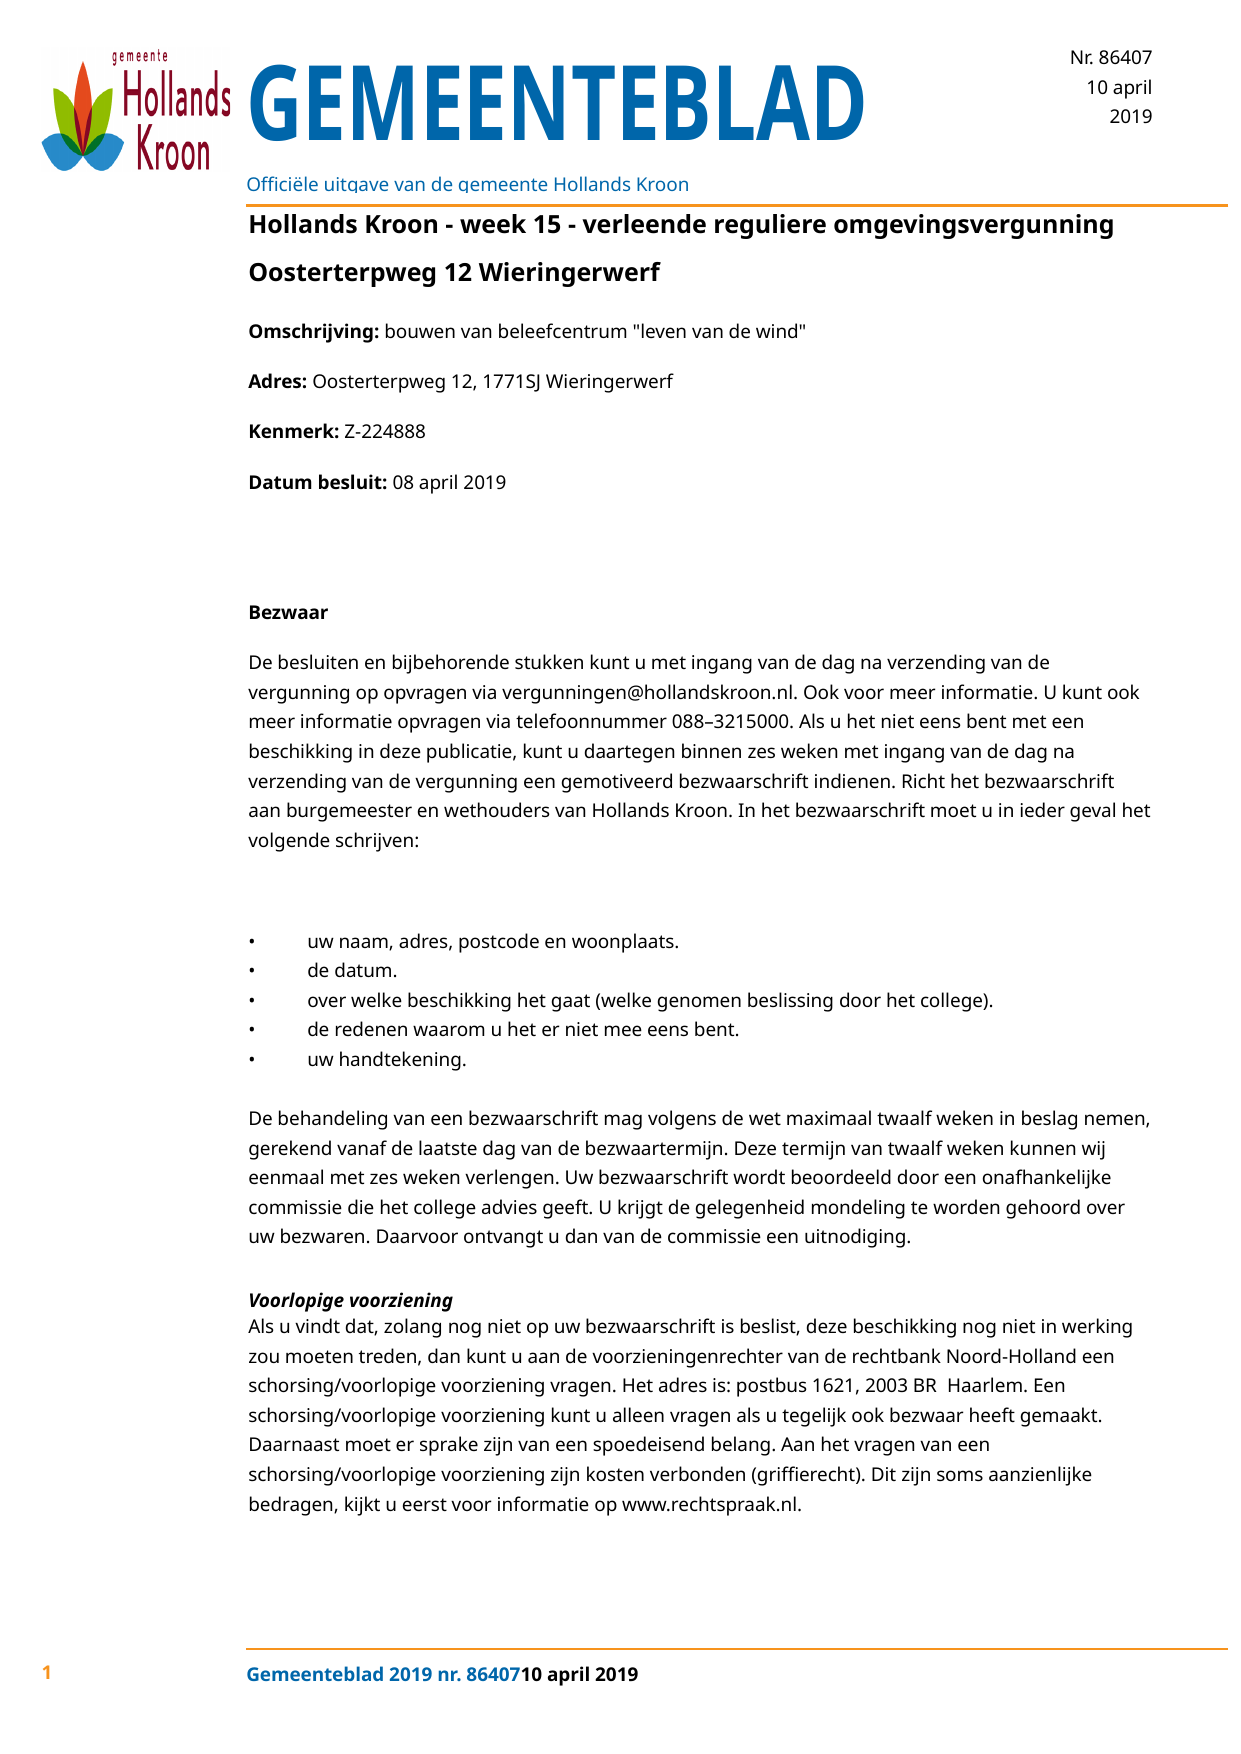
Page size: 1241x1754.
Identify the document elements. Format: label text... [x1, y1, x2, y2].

text De besluiten en bijbehorende stukken kunt u met ingang van de dag na verzending van de vergunning op opvragen via vergunningen@hollandskroon.nl. Ook voor meer informatie. U kunt ook meer informatie opvragen via telefoonnummer 088–3215000. Als u het niet eens bent met een beschikking in deze publicatie, kunt u daartegen binnen zes weken met ingang van de dag na verzending van de vergunning een gemotiveerd bezwaarschrift indienen. Richt het bezwaarschrift aan burgemeester en wethouders van Hollands Kroon. In het bezwaarschrift moet u in ieder geval het volgende schrijven: [248, 649, 1152, 853]
text Omschrijving: bouwen van beleefcentrum "leven van de wind" [248, 318, 1152, 344]
text De behandeling van een bezwaarschrift mag volgens de wet maximaal twaalf weken in beslag nemen, gerekend vanaf de laatste dag van de bezwaartermijn. Deze termijn van twaalf weken kunnen wij eenmaal met zes weken verlengen. Uw bezwaarschrift wordt beoordeeld door een onafhankelijke commissie die het college advies geeft. U krijgt de gelegenheid mondeling te worden gehoord over uw bezwaren. Daarvoor ontvangt u dan van de commissie een uitnodiging. [248, 1105, 1152, 1249]
text Hollands Kroon - week 15 - verleende reguliere omgevingsvergunning Oosterterpweg 12 Wieringerwerf [248, 207, 1152, 288]
text Voorlopige voorziening [248, 1288, 1152, 1313]
list uw handtekening. [248, 1046, 1152, 1072]
picture [41, 47, 231, 172]
text Bezwaar [248, 599, 1152, 625]
text Adres: Oosterterpweg 12, 1771SJ Wieringerwerf [248, 368, 1152, 394]
text Als u vindt dat, zolang nog niet op uw bezwaarschrift is beslist, deze beschikking nog niet in werking zou moeten treden, dan kunt u aan de voorzieningenrechter van de rechtbank Noord-Holland een schorsing/voorlopige voorziening vragen. Het adres is: postbus 1621, 2003 BR Haarlem. Een schorsing/voorlopige voorziening kunt u alleen vragen als u tegelijk ook bezwaar heeft gemaakt. Daarnaast moet er sprake zijn van een spoedeisend belang. Aan het vragen van een schorsing/voorlopige voorziening zijn kosten verbonden (griffierecht). Dit zijn soms aanzienlijke bedragen, kijkt u eerst voor informatie op www.rechtspraak.nl. [248, 1313, 1152, 1517]
list over welke beschikking het gaat (welke genomen beslissing door het college). [248, 987, 1152, 1013]
table_header Datum besluit: 08 april 2019 [248, 469, 700, 495]
text Kenmerk: Z-224888 [248, 419, 1152, 444]
table_header [700, 469, 1152, 495]
list de datum. [248, 957, 1152, 983]
list uw naam, adres, postcode en woonplaats. [248, 928, 1152, 953]
list de redenen waarom u het er niet mee eens bent. [248, 1017, 1152, 1042]
